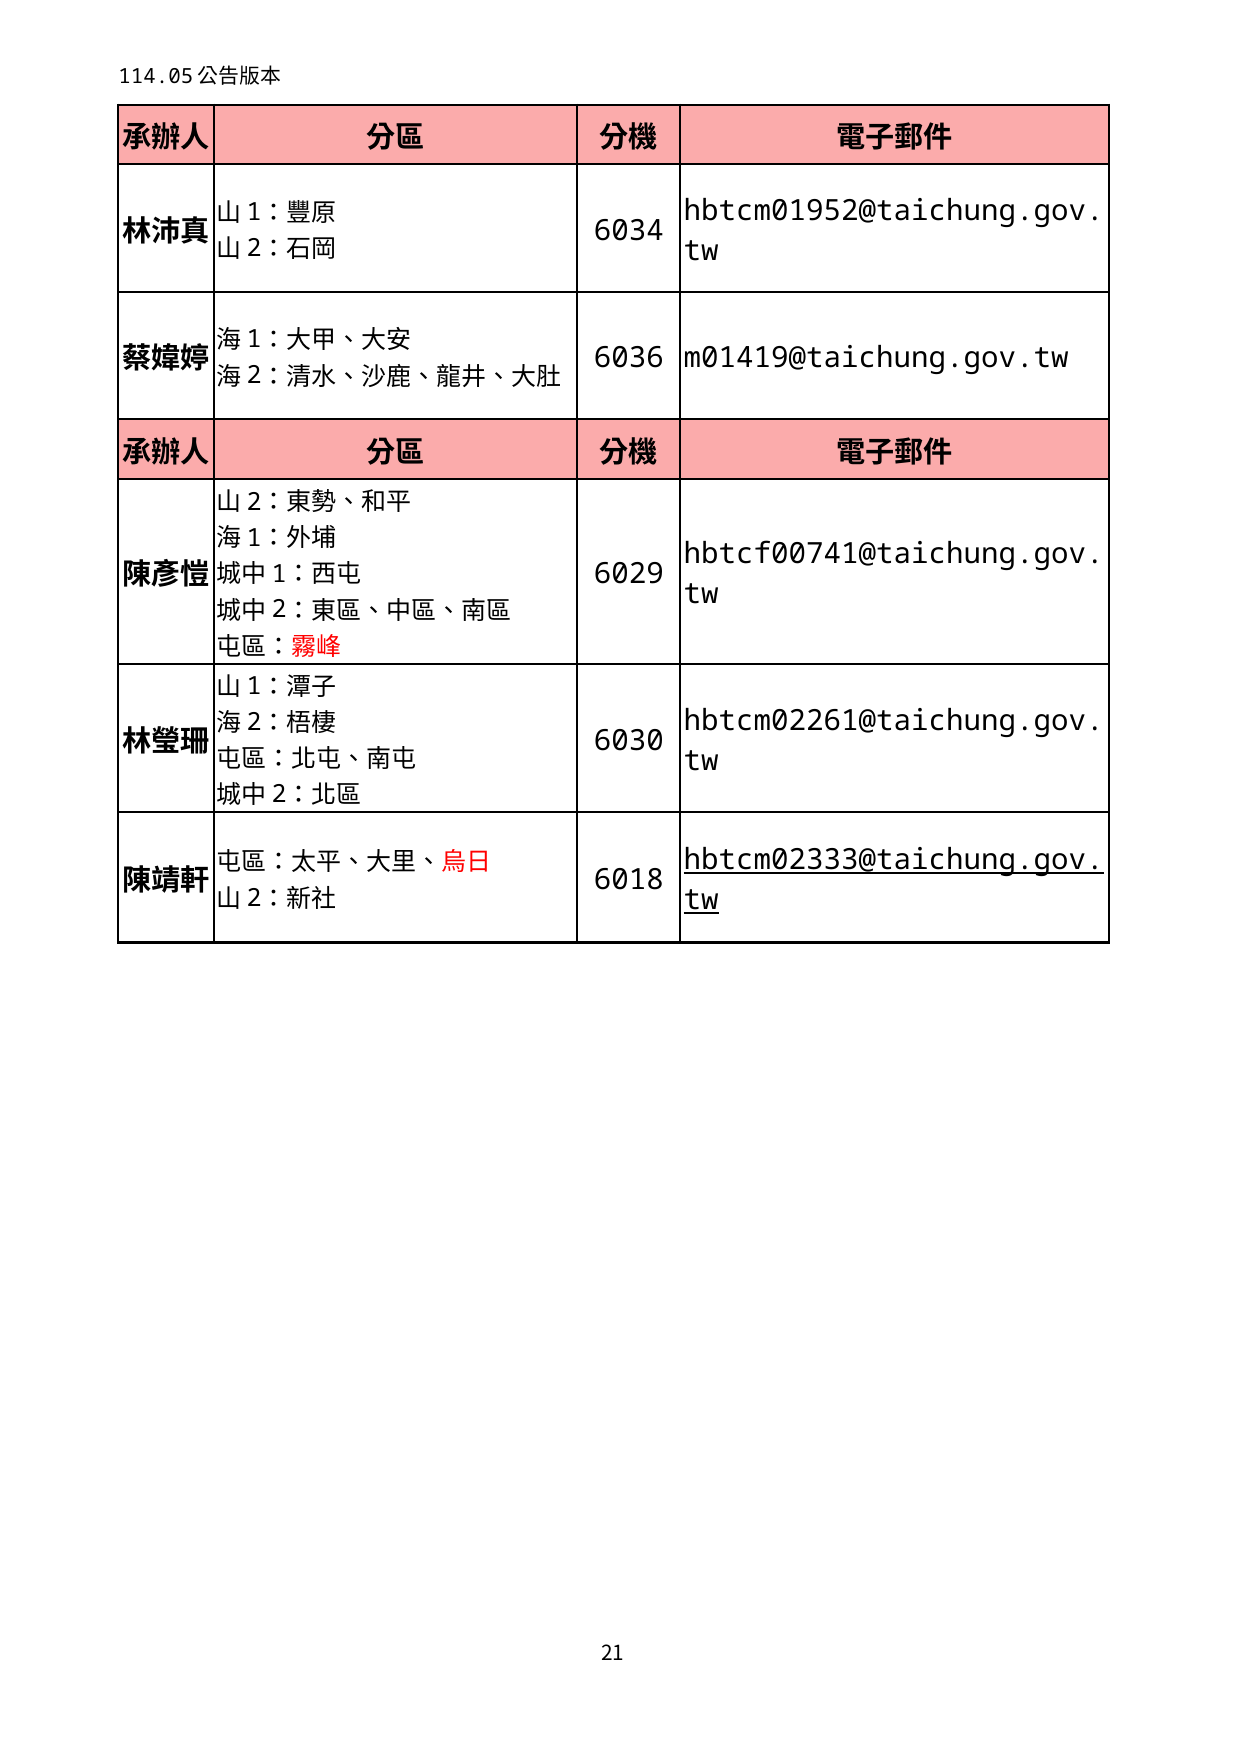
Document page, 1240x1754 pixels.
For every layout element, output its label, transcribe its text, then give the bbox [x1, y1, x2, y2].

table_cell 分區 [215, 420, 576, 478]
table_cell 陳彥愷 [119, 480, 213, 663]
table_header 承辦人 [119, 106, 213, 163]
table_header 分機 [578, 106, 679, 163]
table_cell hbtcf00741@taichung.gov.tw [681, 480, 1108, 663]
table_cell 蔡媁婷 [119, 293, 213, 418]
table_cell 6036 [578, 293, 679, 418]
table_cell 6030 [578, 665, 679, 811]
table_cell m01419@taichung.gov.tw [681, 293, 1108, 418]
table_cell 林瑩珊 [119, 665, 213, 811]
table_cell 電子郵件 [681, 420, 1108, 478]
table_header 電子郵件 [681, 106, 1108, 163]
table_cell 屯區：太平、大里、烏日 山2：新社 [215, 813, 576, 941]
table_cell 6018 [578, 813, 679, 941]
table_cell hbtcm02333@taichung.gov.tw [681, 813, 1108, 941]
table_cell 山1：豐原 山2：石岡 [215, 165, 576, 291]
table_cell 山1：潭子 海2：梧棲 屯區：北屯、南屯 城中2：北區 [215, 665, 576, 811]
table_cell 海1：大甲、大安 海2：清水、沙鹿、龍井、大肚 [215, 293, 576, 418]
table_cell 山2：東勢、和平 海1：外埔 城中1：西屯 城中2：東區、中區、南區 屯區：霧峰 [215, 480, 576, 663]
table_cell hbtcm01952@taichung.gov.tw [681, 165, 1108, 291]
table_cell 6034 [578, 165, 679, 291]
table_header 分區 [215, 106, 576, 163]
table_cell 分機 [578, 420, 679, 478]
table_cell 承辦人 [119, 420, 213, 478]
table_cell 6029 [578, 480, 679, 663]
table_cell hbtcm02261@taichung.gov.tw [681, 665, 1108, 811]
table_cell 陳靖軒 [119, 813, 213, 941]
table_cell 林沛真 [119, 165, 213, 291]
